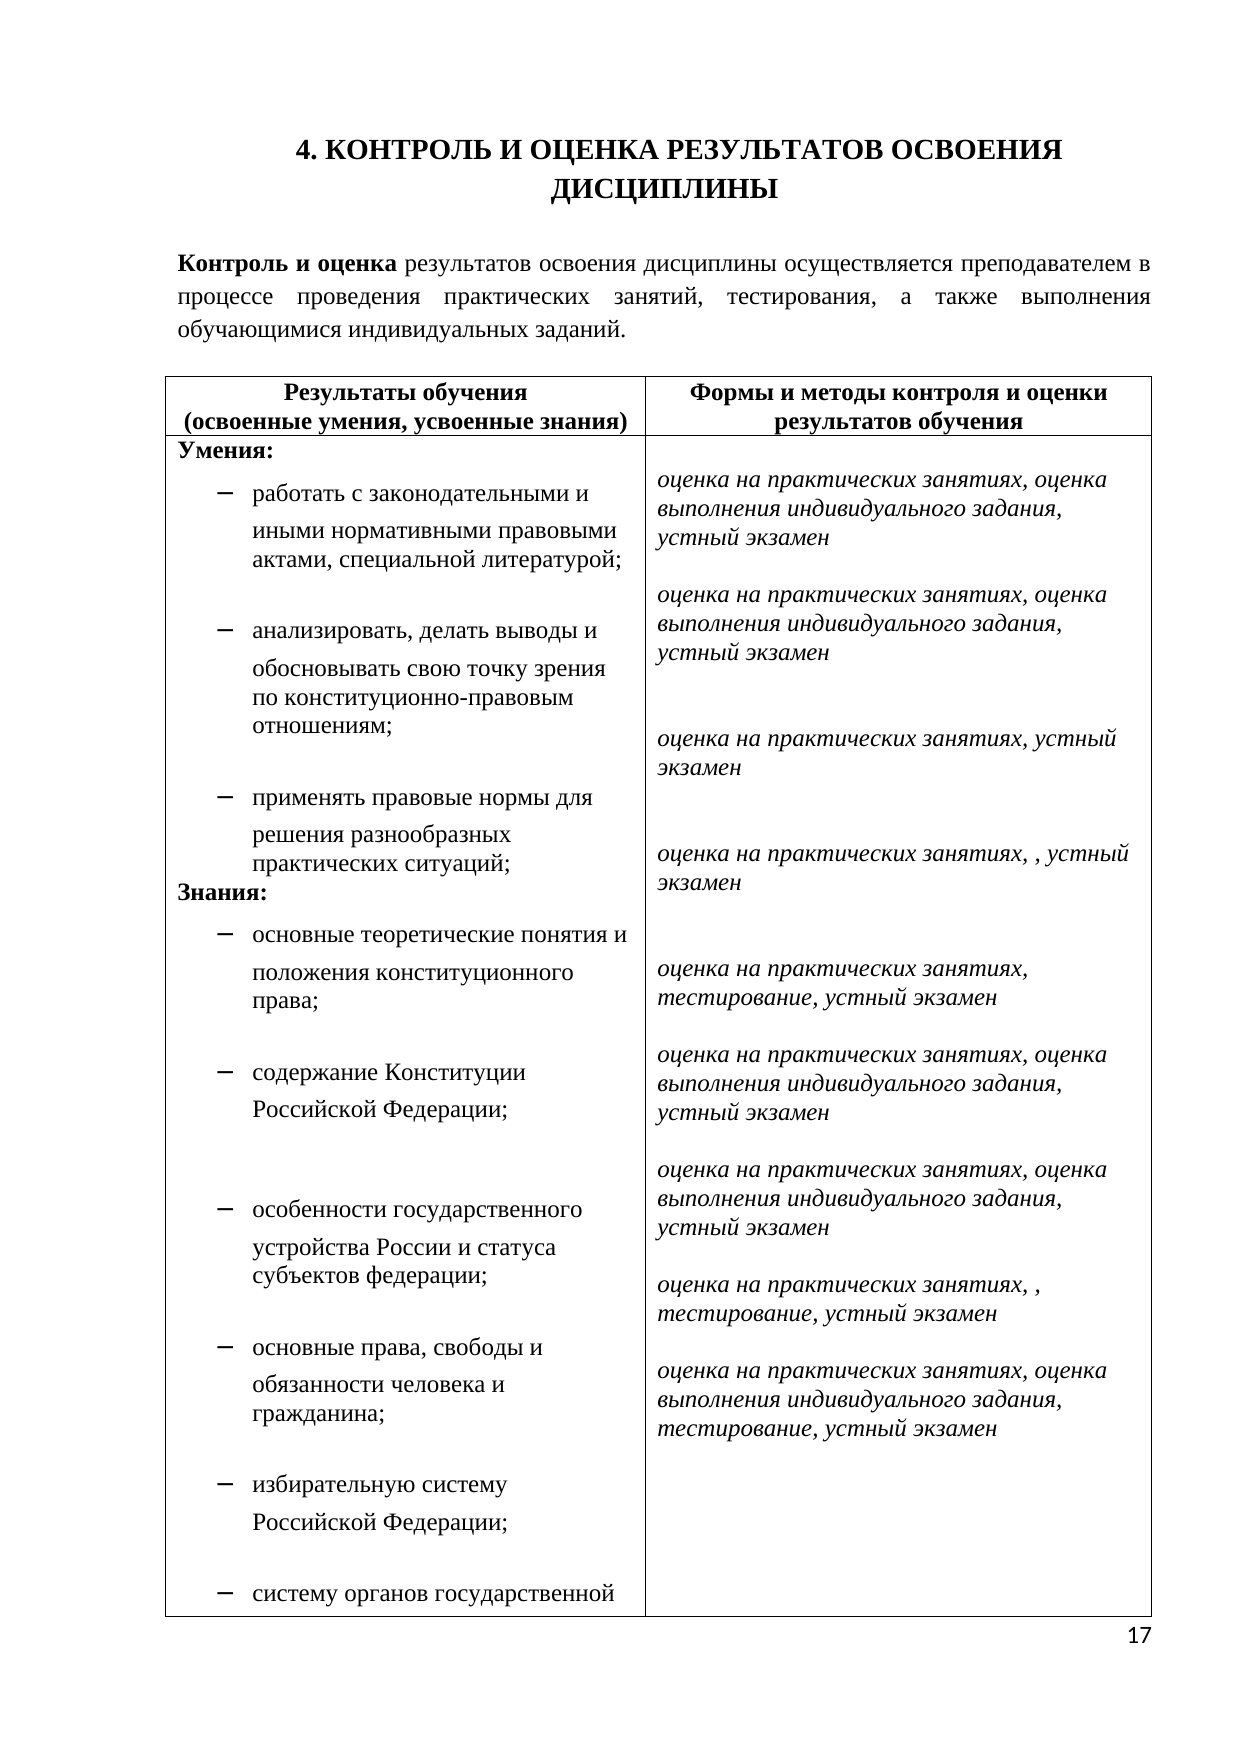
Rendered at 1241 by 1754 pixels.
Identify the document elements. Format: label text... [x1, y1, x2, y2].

table_header Результаты обучения (освоенные умения, усвоенные знания) [166, 377, 645, 434]
table_cell оценка на практических занятиях, оценка выполнения индивидуального задания, устный экзамен оценка на практических занятиях, оценка выполнения индивидуального задания, устный экзамен оценка на практических занятиях, устный экзамен оценка на практических занятиях, , устный экзамен оценка на практических занятиях, тестирование, устный экзамен оценка на практических занятиях, оценка выполнения индивидуального задания, устный экзамен оценка на практических занятиях, оценка выполнения индивидуального задания, устный экзамен оценка на практических занятиях, , тестирование, устный экзамен оценка на практических занятиях, оценка выполнения индивидуального задания, тестирование, устный экзамен [646, 436, 1151, 1616]
table_cell Умения: работать с законодательными и иными нормативными правовыми актами, специальной литературой; анализировать, делать выводы и обосновывать свою точку зрения по конституционно-правовым отношениям; применять правовые нормы для решения разнообразных практических ситуаций; Знания: основные теоретические понятия и положения конституционного права; содержание Конституции Российской Федерации; особенности государственного устройства России и статуса субъектов федерации; основные права, свободы и обязанности человека и гражданина; избирательную систему Российской Федерации; систему органов государственной власти и местного самоуправления в Российской Федерации. [166, 436, 645, 1616]
subtitle 4. КОНТРОЛЬ И ОЦЕНКА РЕЗУЛЬТАТОВ ОСВОЕНИЯ ДИСЦИПЛИНЫ [177, 132, 1152, 204]
subtitle Контроль и оценка результатов освоения дисциплины осуществляется преподавателем в процессе проведения практических занятий, тестирования, а также выполнения обучающимися индивидуальных заданий. [177, 248, 1152, 343]
table_header Формы и методы контроля и оценки результатов обучения [646, 377, 1151, 434]
